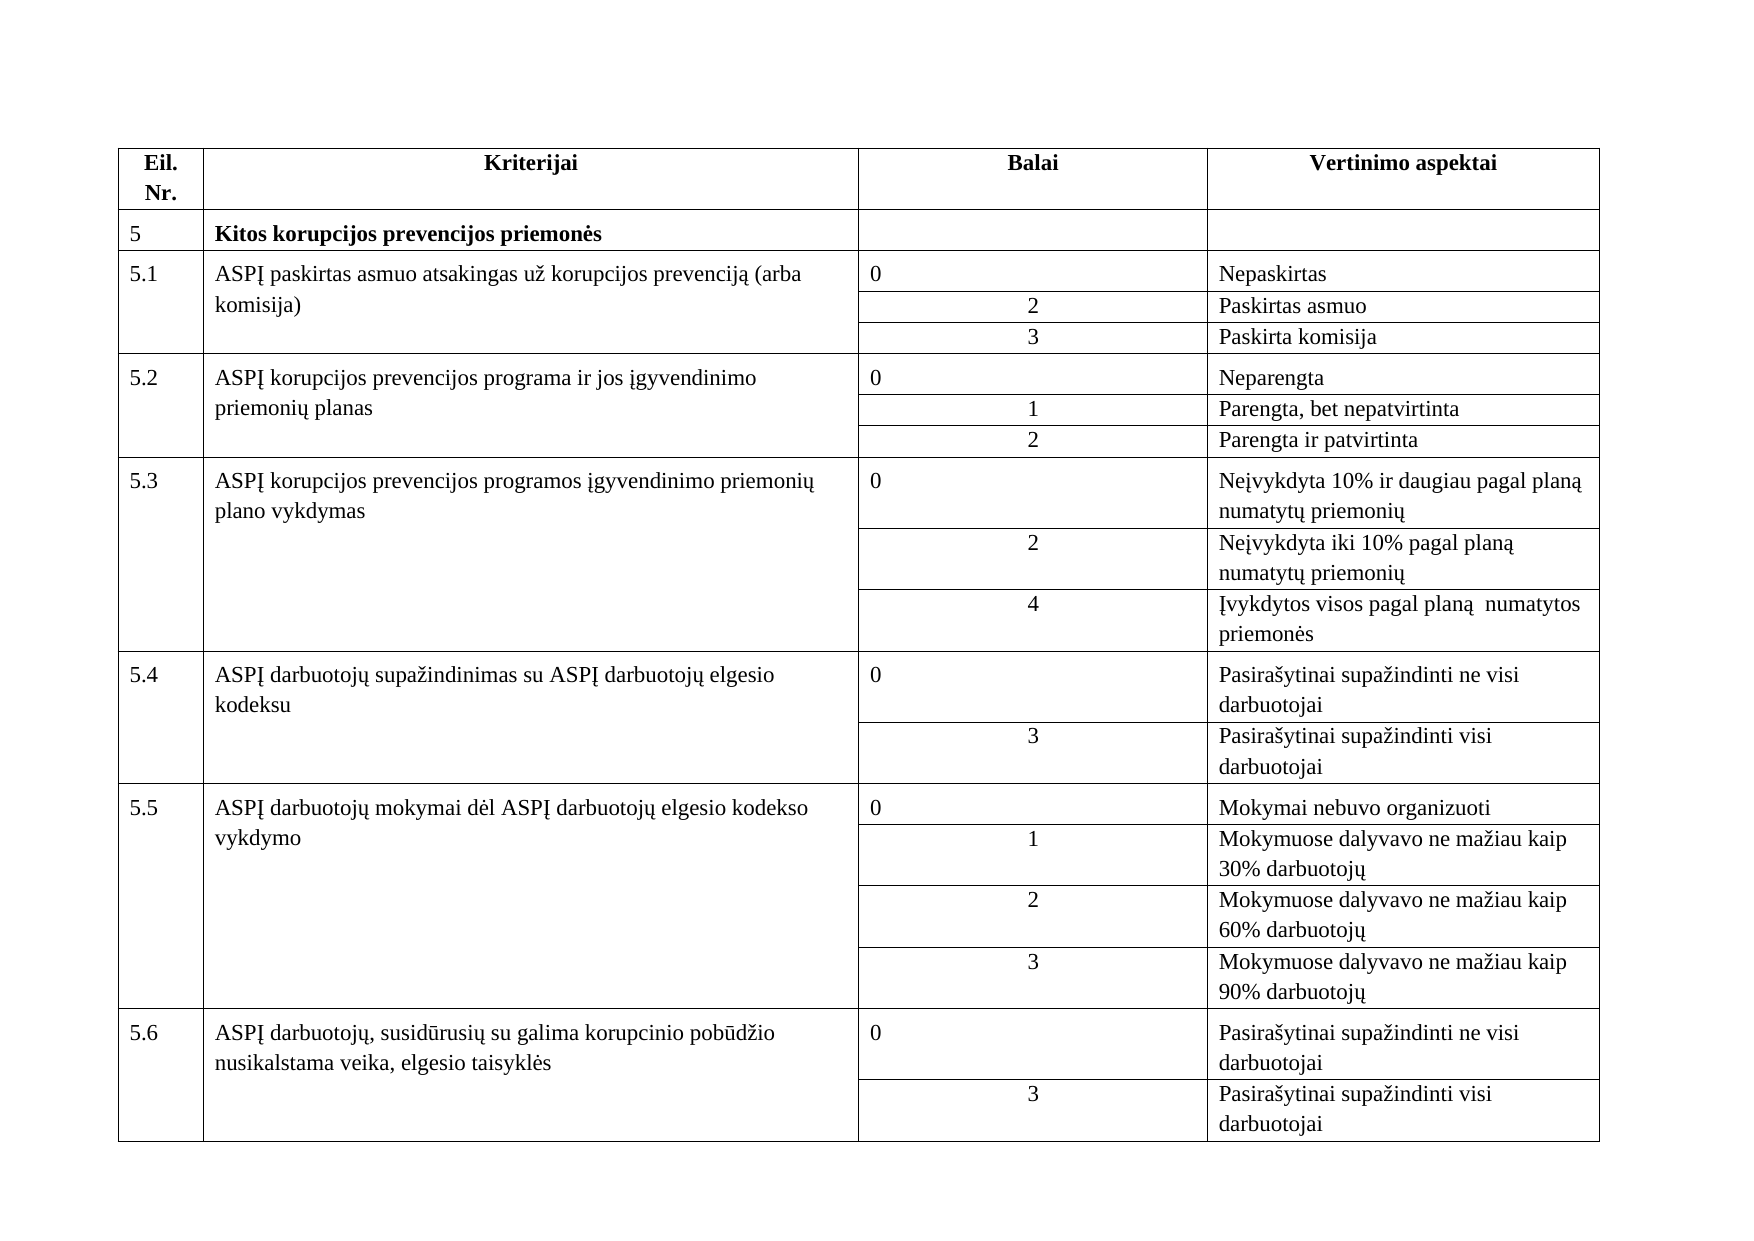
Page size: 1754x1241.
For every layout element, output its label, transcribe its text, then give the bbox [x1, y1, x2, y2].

table_cell 0 [859, 458, 1207, 528]
table_cell Pasirašytinai supažindinti visi darbuotojai [1208, 1080, 1599, 1141]
table_cell 3 [859, 723, 1207, 783]
table_cell Pasirašytinai supažindinti ne visi darbuotojai [1208, 1009, 1599, 1079]
table_cell 3 [859, 323, 1207, 353]
table_cell 0 [859, 354, 1207, 394]
table_cell Neįvykdyta 10% ir daugiau pagal planą numatytų priemonių [1208, 458, 1599, 528]
table_cell 0 [859, 251, 1207, 291]
table_cell ASPĮ darbuotojų, susidūrusių su galima korupcinio pobūdžio nusikalstama veika, elgesio taisyklės [204, 1009, 858, 1141]
table_cell Mokymai nebuvo organizuoti [1208, 784, 1599, 824]
table_cell 2 [859, 529, 1207, 589]
table_cell Paskirtas asmuo [1208, 292, 1599, 322]
table_cell Paskirta komisija [1208, 323, 1599, 353]
table_cell 5.5 [119, 784, 203, 1008]
table_cell 5.2 [119, 354, 203, 457]
table_cell 3 [859, 948, 1207, 1008]
table_cell [1208, 210, 1599, 250]
table_header Balai [859, 149, 1207, 209]
table_cell 5.6 [119, 1009, 203, 1141]
table_header Kriterijai [204, 149, 858, 209]
table_cell 5.1 [119, 251, 203, 353]
table_cell 2 [859, 292, 1207, 322]
table_cell 5.4 [119, 652, 203, 783]
table_cell 0 [859, 1009, 1207, 1079]
table_cell Mokymuose dalyvavo ne mažiau kaip 90% darbuotojų [1208, 948, 1599, 1008]
table_cell Pasirašytinai supažindinti ne visi darbuotojai [1208, 652, 1599, 722]
table_cell 3 [859, 1080, 1207, 1141]
table_header Vertinimo aspektai [1208, 149, 1599, 209]
table_cell 1 [859, 395, 1207, 425]
table_cell Neįvykdyta iki 10% pagal planą numatytų priemonių [1208, 529, 1599, 589]
table_cell 2 [859, 426, 1207, 457]
table_cell Įvykdytos visos pagal planą numatytos priemonės [1208, 590, 1599, 651]
table_cell 4 [859, 590, 1207, 651]
table_cell 5 [119, 210, 203, 250]
table_cell ASPĮ darbuotojų mokymai dėl ASPĮ darbuotojų elgesio kodekso vykdymo [204, 784, 858, 1008]
table_cell Mokymuose dalyvavo ne mažiau kaip 60% darbuotojų [1208, 886, 1599, 947]
table_cell Parengta, bet nepatvirtinta [1208, 395, 1599, 425]
table_cell ASPĮ korupcijos prevencijos programos įgyvendinimo priemonių plano vykdymas [204, 458, 858, 651]
table_cell Parengta ir patvirtinta [1208, 426, 1599, 457]
table_cell Pasirašytinai supažindinti visi darbuotojai [1208, 723, 1599, 783]
table_cell 0 [859, 652, 1207, 722]
table_cell 1 [859, 825, 1207, 885]
table_header Eil. Nr. [119, 149, 203, 209]
table_cell ASPĮ darbuotojų supažindinimas su ASPĮ darbuotojų elgesio kodeksu [204, 652, 858, 783]
table_cell 2 [859, 886, 1207, 947]
table_cell 0 [859, 784, 1207, 824]
table_cell ASPĮ korupcijos prevencijos programa ir jos įgyvendinimo priemonių planas [204, 354, 858, 457]
table_cell Kitos korupcijos prevencijos priemonės [204, 210, 858, 250]
table_cell ASPĮ paskirtas asmuo atsakingas už korupcijos prevenciją (arba komisija) [204, 251, 858, 353]
table_cell Nepaskirtas [1208, 251, 1599, 291]
table_cell [859, 210, 1207, 250]
table_cell Neparengta [1208, 354, 1599, 394]
table_cell 5.3 [119, 458, 203, 651]
table_cell Mokymuose dalyvavo ne mažiau kaip 30% darbuotojų [1208, 825, 1599, 885]
